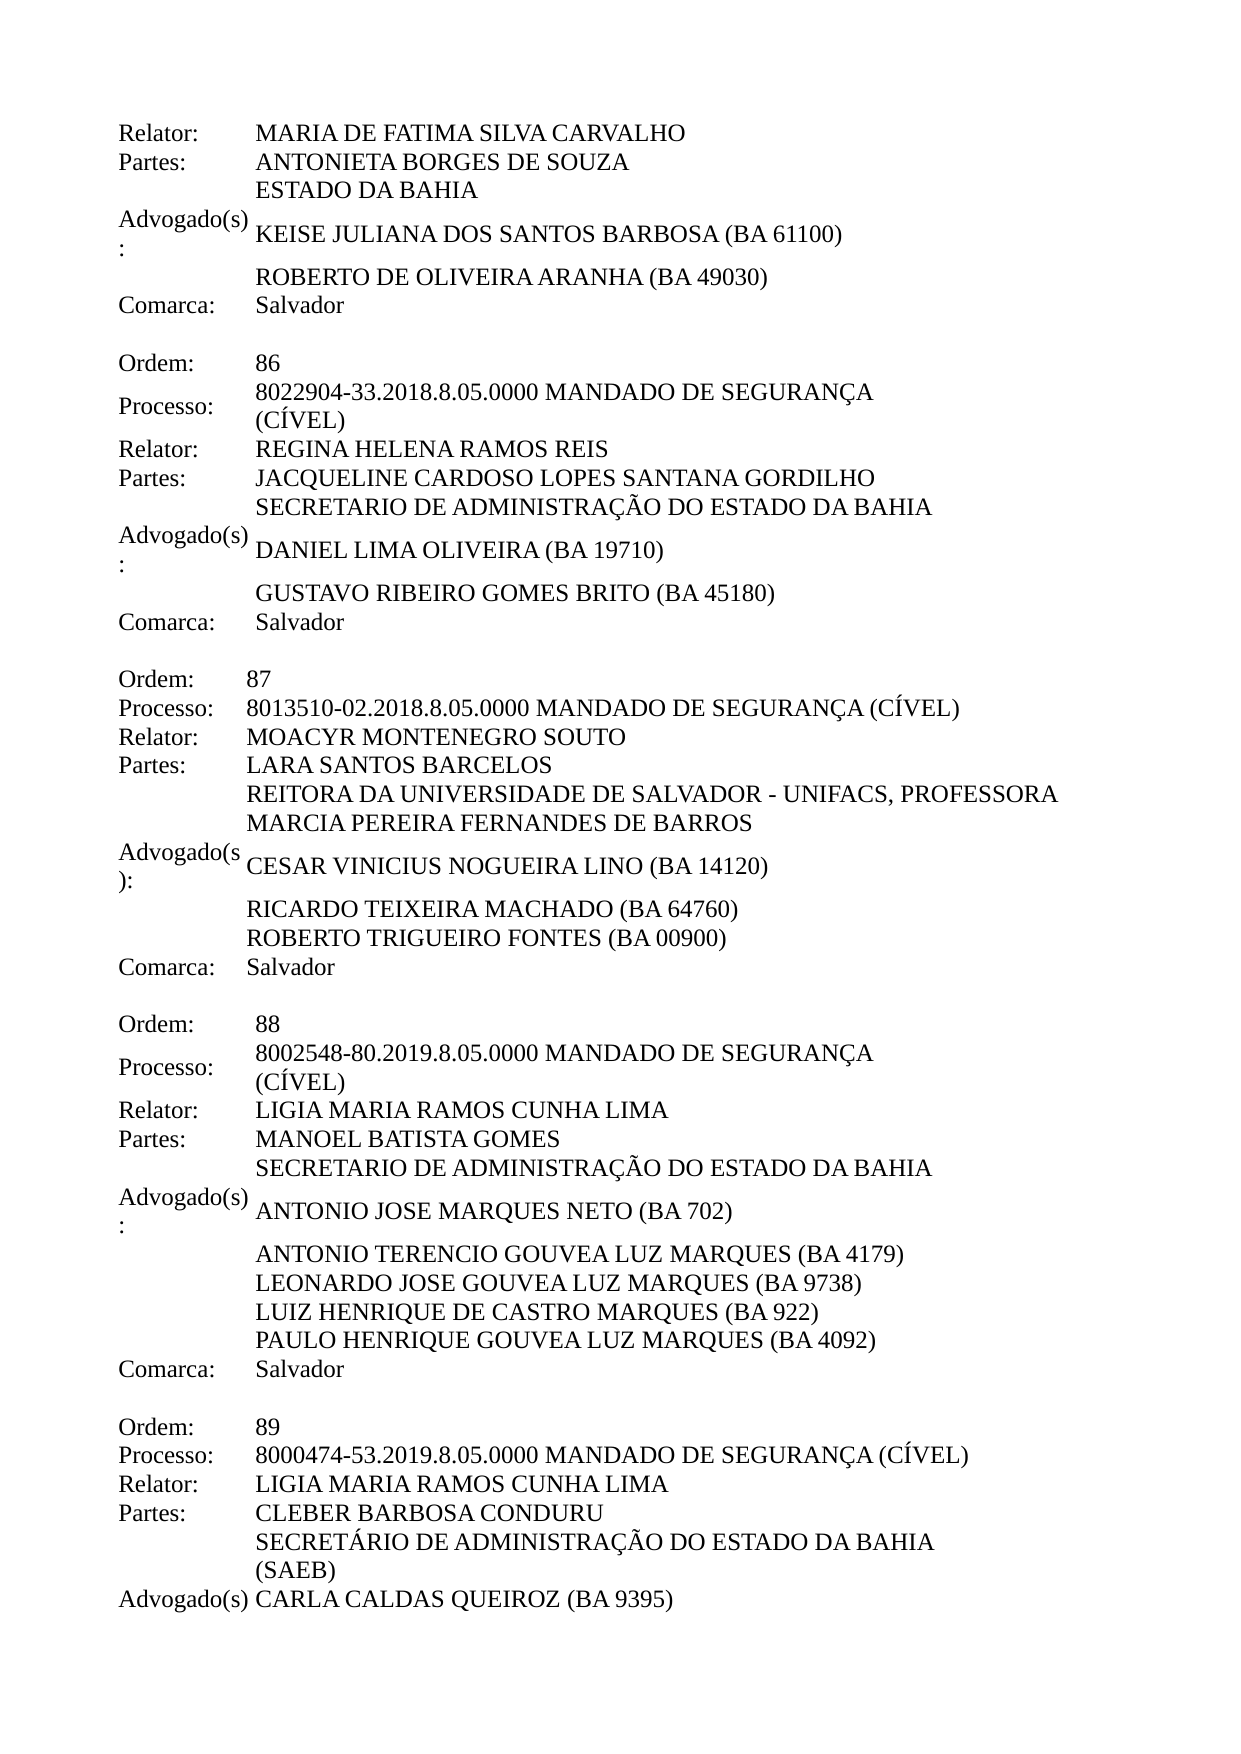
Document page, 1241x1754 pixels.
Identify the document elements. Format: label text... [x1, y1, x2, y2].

table_cell Processo: [118, 377, 255, 434]
table_cell Relator: [118, 1469, 255, 1498]
table_cell [118, 578, 255, 607]
table_cell CESAR VINICIUS NOGUEIRA LINO (BA 14120) [246, 837, 1122, 894]
table_cell [118, 492, 255, 521]
table_cell ANTONIO JOSE MARQUES NETO (BA 702) [255, 1182, 969, 1239]
table_header Ordem: [118, 664, 246, 693]
table_cell Relator: [118, 722, 246, 751]
table_cell MANOEL BATISTA GOMES [255, 1124, 969, 1153]
table_header Ordem: [118, 348, 255, 377]
table_cell MOACYR MONTENEGRO SOUTO [246, 722, 1122, 751]
table_cell Advogado(s): [118, 1182, 255, 1239]
table_cell LARA SANTOS BARCELOS [246, 751, 1122, 779]
table_header 86 [255, 348, 969, 377]
table_cell [118, 1297, 255, 1326]
table_cell JACQUELINE CARDOSO LOPES SANTANA GORDILHO [255, 463, 969, 492]
table_cell Processo: [118, 693, 246, 722]
table_cell PAULO HENRIQUE GOUVEA LUZ MARQUES (BA 4092) [255, 1326, 969, 1354]
table_cell Partes: [118, 1124, 255, 1153]
table_cell [118, 1527, 255, 1584]
table_cell 8002548-80.2019.8.05.0000 MANDADO DE SEGURANÇA (CÍVEL) [255, 1038, 969, 1096]
table_cell Advogado(s): [118, 204, 255, 262]
table_cell ANTONIETA BORGES DE SOUZA [255, 147, 969, 176]
table_cell SECRETÁRIO DE ADMINISTRAÇÃO DO ESTADO DA BAHIA (SAEB) [255, 1527, 1018, 1584]
table_cell 8000474-53.2019.8.05.0000 MANDADO DE SEGURANÇA (CÍVEL) [255, 1441, 1018, 1469]
table_cell Partes: [118, 463, 255, 492]
table_cell SECRETARIO DE ADMINISTRAÇÃO DO ESTADO DA BAHIA [255, 492, 969, 521]
table_cell Advogado(s): [118, 521, 255, 578]
table_cell Salvador [255, 1354, 969, 1383]
table_cell [118, 894, 246, 923]
table_header Ordem: [118, 1412, 255, 1441]
table_cell REGINA HELENA RAMOS REIS [255, 434, 969, 463]
table_cell LUIZ HENRIQUE DE CASTRO MARQUES (BA 922) [255, 1297, 969, 1326]
table_cell [118, 1326, 255, 1354]
table_cell Advogado(s): [118, 837, 246, 894]
table_cell [118, 1239, 255, 1268]
table_cell ESTADO DA BAHIA [255, 176, 969, 204]
table_cell 8013510-02.2018.8.05.0000 MANDADO DE SEGURANÇA (CÍVEL) [246, 693, 1122, 722]
table_cell Comarca: [118, 291, 255, 319]
table_cell Relator: [118, 434, 255, 463]
table_cell [118, 1268, 255, 1297]
table_cell LIGIA MARIA RAMOS CUNHA LIMA [255, 1096, 969, 1124]
table_cell Partes: [118, 1498, 255, 1527]
table_cell GUSTAVO RIBEIRO GOMES BRITO (BA 45180) [255, 578, 969, 607]
table_cell Comarca: [118, 952, 246, 981]
table_header 89 [255, 1412, 1018, 1441]
table_cell [118, 262, 255, 291]
table_cell MARIA DE FATIMA SILVA CARVALHO [255, 118, 969, 147]
table_header Ordem: [118, 1009, 255, 1038]
table_cell Comarca: [118, 607, 255, 636]
table_header 88 [255, 1009, 969, 1038]
table_cell Processo: [118, 1441, 255, 1469]
table_cell Salvador [255, 607, 969, 636]
table_cell [118, 176, 255, 204]
table_cell Partes: [118, 751, 246, 779]
table_cell ANTONIO TERENCIO GOUVEA LUZ MARQUES (BA 4179) [255, 1239, 969, 1268]
table_cell Relator: [118, 1096, 255, 1124]
table_cell LIGIA MARIA RAMOS CUNHA LIMA [255, 1469, 1018, 1498]
table_cell Salvador [255, 291, 969, 319]
table_cell ROBERTO TRIGUEIRO FONTES (BA 00900) [246, 923, 1122, 952]
table_cell [118, 923, 246, 952]
table_cell Salvador [246, 952, 1122, 981]
table_cell CARLA CALDAS QUEIROZ (BA 9395) [255, 1584, 1018, 1613]
table_cell Advogado(s) [118, 1584, 255, 1613]
table_cell Processo: [118, 1038, 255, 1096]
table_cell Relator: [118, 118, 255, 147]
table_header 87 [246, 664, 1122, 693]
table_cell REITORA DA UNIVERSIDADE DE SALVADOR - UNIFACS, PROFESSORA MARCIA PEREIRA FERNANDES DE BARROS [246, 779, 1122, 837]
table_cell [118, 1153, 255, 1182]
table_cell Comarca: [118, 1354, 255, 1383]
table_cell SECRETARIO DE ADMINISTRAÇÃO DO ESTADO DA BAHIA [255, 1153, 969, 1182]
table_cell Partes: [118, 147, 255, 176]
table_cell DANIEL LIMA OLIVEIRA (BA 19710) [255, 521, 969, 578]
table_cell LEONARDO JOSE GOUVEA LUZ MARQUES (BA 9738) [255, 1268, 969, 1297]
table_cell RICARDO TEIXEIRA MACHADO (BA 64760) [246, 894, 1122, 923]
table_cell ROBERTO DE OLIVEIRA ARANHA (BA 49030) [255, 262, 969, 291]
table_cell KEISE JULIANA DOS SANTOS BARBOSA (BA 61100) [255, 204, 969, 262]
table_cell 8022904-33.2018.8.05.0000 MANDADO DE SEGURANÇA (CÍVEL) [255, 377, 969, 434]
table_cell CLEBER BARBOSA CONDURU [255, 1498, 1018, 1527]
table_cell [118, 779, 246, 837]
